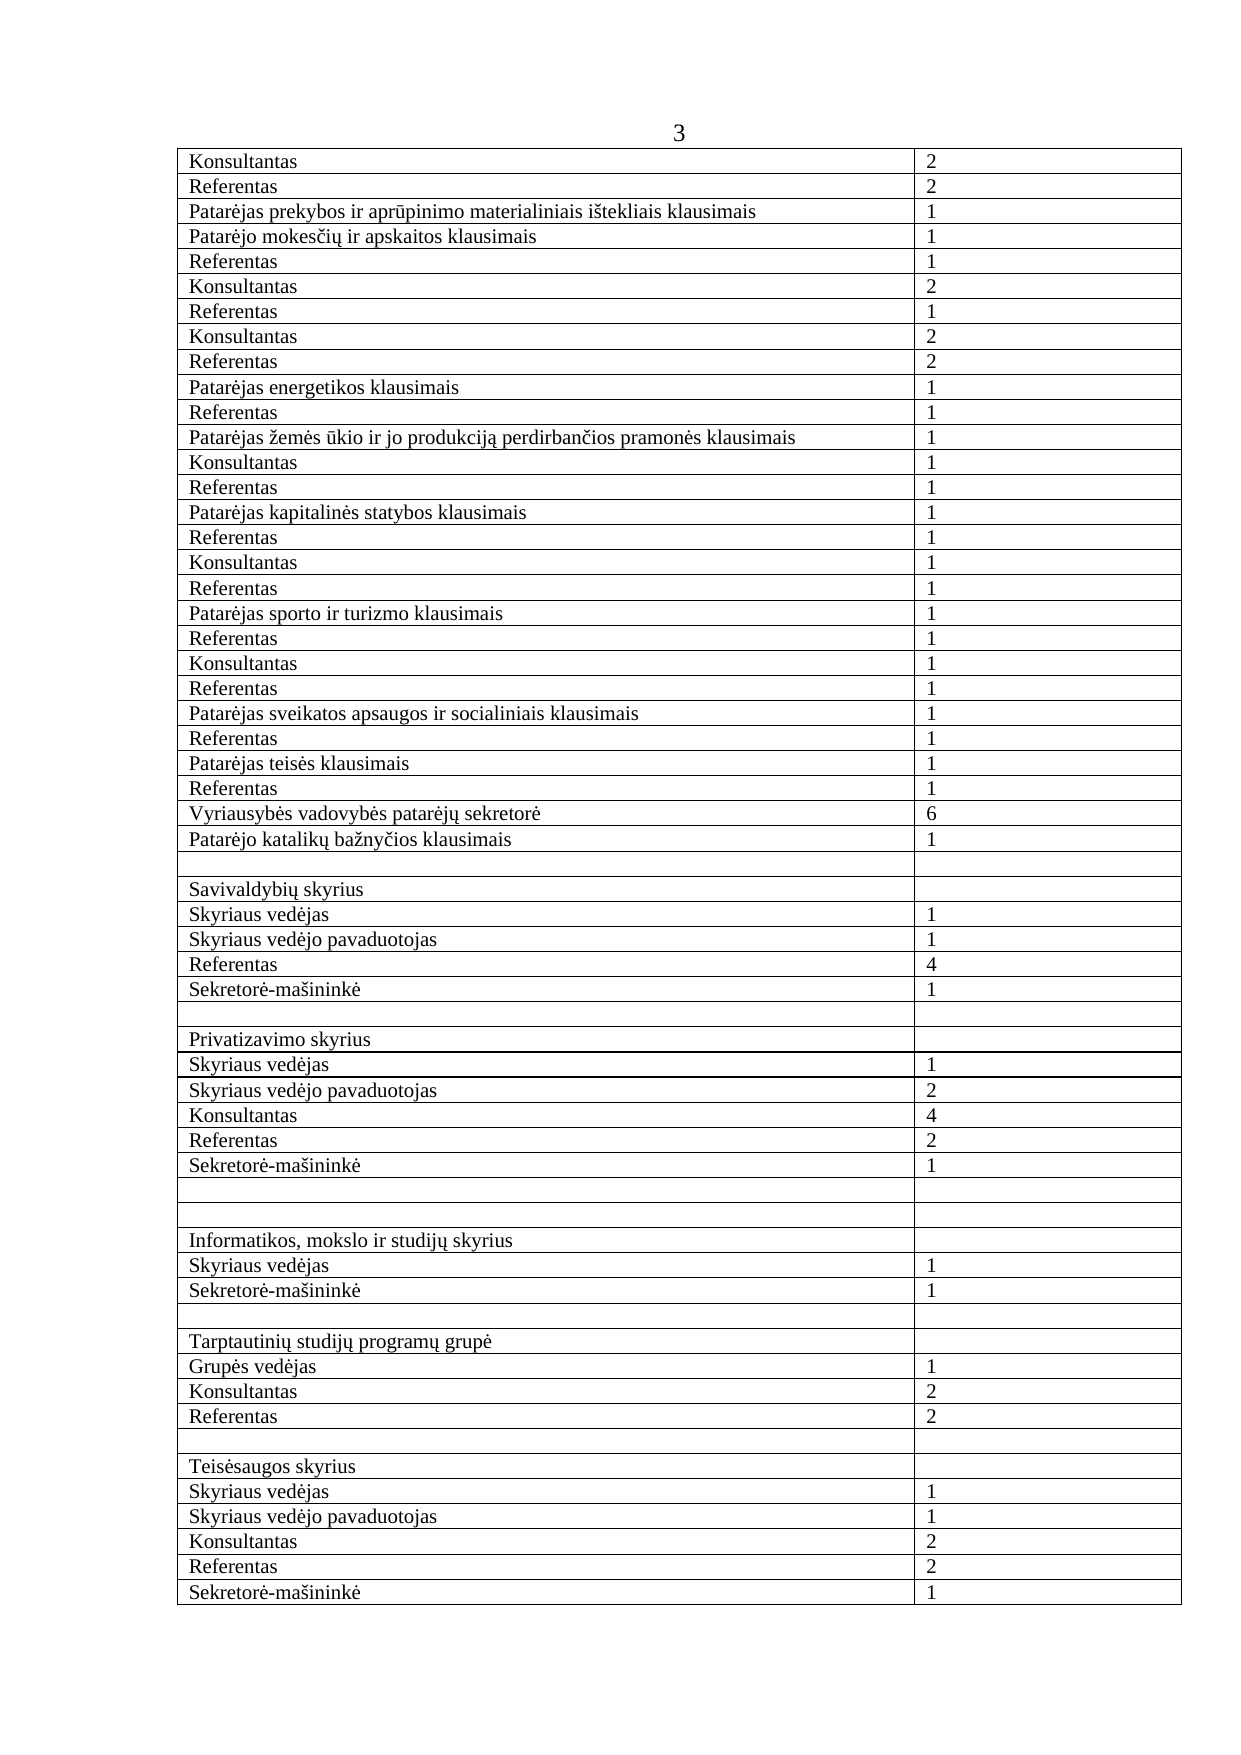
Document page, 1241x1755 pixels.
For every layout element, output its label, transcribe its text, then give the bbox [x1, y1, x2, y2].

table_cell 1 [915, 676, 1181, 700]
table_cell 2 [915, 1078, 1181, 1102]
table_cell [915, 1002, 1181, 1026]
table_cell 2 [915, 324, 1181, 348]
table_cell 1 [915, 902, 1181, 926]
table_cell Skyriaus vedėjas [178, 1479, 914, 1503]
table_cell Tarptautinių studijų programų grupė [178, 1329, 914, 1353]
table_cell 1 [915, 425, 1181, 449]
table_cell [178, 1429, 914, 1453]
table_cell Skyriaus vedėjas [178, 902, 914, 926]
table_cell Patarėjas energetikos klausimais [178, 375, 914, 399]
table_cell [178, 1002, 914, 1026]
table_cell 1 [915, 1580, 1181, 1604]
table_cell 1 [915, 199, 1181, 223]
table_cell Skyriaus vedėjo pavaduotojas [178, 1078, 914, 1102]
table_cell 1 [915, 751, 1181, 775]
table_cell Referentas [178, 676, 914, 700]
table_cell 1 [915, 249, 1181, 273]
table_cell Referentas [178, 1555, 914, 1578]
table_cell Referentas [178, 249, 914, 273]
table_cell Referentas [178, 952, 914, 976]
table_cell 1 [915, 1354, 1181, 1378]
table_cell Referentas [178, 1404, 914, 1428]
table_cell 1 [915, 400, 1181, 424]
table_cell Sekretorė-mašininkė [178, 1153, 914, 1177]
table_cell Referentas [178, 575, 914, 599]
table_cell Referentas [178, 475, 914, 499]
table_cell Referentas [178, 350, 914, 373]
table_cell Patarėjas prekybos ir aprūpinimo materialiniais ištekliais klausimais [178, 199, 914, 223]
table_cell Savivaldybių skyrius [178, 877, 914, 901]
table_cell Grupės vedėjas [178, 1354, 914, 1378]
table_cell Sekretorė-mašininkė [178, 1580, 914, 1604]
table_cell 4 [915, 952, 1181, 976]
table_cell Teisėsaugos skyrius [178, 1454, 914, 1478]
table_cell [915, 1178, 1181, 1202]
table_cell Referentas [178, 299, 914, 323]
table_cell Patarėjas kapitalinės statybos klausimais [178, 500, 914, 524]
table_cell 1 [915, 601, 1181, 624]
table_cell Patarėjas teisės klausimais [178, 751, 914, 775]
table_cell Referentas [178, 525, 914, 549]
table_cell [915, 1203, 1181, 1227]
table_cell 1 [915, 626, 1181, 650]
table_cell 1 [915, 701, 1181, 725]
table_cell Sekretorė-mašininkė [178, 1278, 914, 1302]
table_cell Konsultantas [178, 1379, 914, 1403]
table_cell [915, 877, 1181, 901]
table_cell Informatikos, mokslo ir studijų skyrius [178, 1228, 914, 1252]
table_cell 1 [915, 450, 1181, 474]
table_cell [178, 1178, 914, 1202]
table_cell 4 [915, 1103, 1181, 1127]
table_cell Patarėjas sporto ir turizmo klausimais [178, 601, 914, 624]
table_cell 1 [915, 651, 1181, 675]
table_cell Referentas [178, 776, 914, 800]
table_cell Skyriaus vedėjas [178, 1053, 914, 1076]
table_cell 1 [915, 475, 1181, 499]
table_cell Referentas [178, 174, 914, 198]
table_cell 2 [915, 1529, 1181, 1553]
table_cell 2 [915, 274, 1181, 298]
table_cell Skyriaus vedėjo pavaduotojas [178, 1504, 914, 1528]
table_cell 1 [915, 299, 1181, 323]
table_cell 2 [915, 149, 1181, 173]
table_cell 2 [915, 1379, 1181, 1403]
table_cell Sekretorė-mašininkė [178, 977, 914, 1001]
table_cell 1 [915, 1504, 1181, 1528]
table_cell 1 [915, 927, 1181, 951]
table_cell Skyriaus vedėjo pavaduotojas [178, 927, 914, 951]
table_cell Skyriaus vedėjas [178, 1253, 914, 1277]
table_cell 1 [915, 550, 1181, 574]
table_cell Referentas [178, 1128, 914, 1152]
table_cell Patarėjo mokesčių ir apskaitos klausimais [178, 224, 914, 248]
table_cell 1 [915, 726, 1181, 750]
table_cell 1 [915, 826, 1181, 851]
table_cell 1 [915, 776, 1181, 800]
table_cell Patarėjas sveikatos apsaugos ir socialiniais klausimais [178, 701, 914, 725]
table_cell [178, 852, 914, 876]
table_cell 2 [915, 1404, 1181, 1428]
table_cell [915, 1429, 1181, 1453]
table_cell 1 [915, 1479, 1181, 1503]
table_cell Referentas [178, 726, 914, 750]
table_cell Privatizavimo skyrius [178, 1027, 914, 1051]
table_cell [915, 1454, 1181, 1478]
table_cell 1 [915, 575, 1181, 599]
table_cell 2 [915, 350, 1181, 373]
table_cell Konsultantas [178, 1103, 914, 1127]
table_cell 1 [915, 500, 1181, 524]
table_cell 2 [915, 174, 1181, 198]
table_cell [915, 1228, 1181, 1252]
table_cell [915, 1027, 1181, 1051]
table_cell 1 [915, 1153, 1181, 1177]
table_cell Konsultantas [178, 324, 914, 348]
table_cell [915, 852, 1181, 876]
table_cell 6 [915, 801, 1181, 825]
table_cell 1 [915, 1253, 1181, 1277]
table_cell 1 [915, 1278, 1181, 1302]
table_cell Patarėjas žemės ūkio ir jo produkciją perdirbančios pramonės klausimais [178, 425, 914, 449]
table_cell Konsultantas [178, 651, 914, 675]
table_cell Referentas [178, 626, 914, 650]
table_cell Konsultantas [178, 450, 914, 474]
table_cell 1 [915, 525, 1181, 549]
table_cell [915, 1329, 1181, 1353]
table_cell [915, 1304, 1181, 1327]
table_cell [178, 1203, 914, 1227]
table_cell 1 [915, 375, 1181, 399]
table_cell 1 [915, 977, 1181, 1001]
table_cell 1 [915, 1053, 1181, 1076]
table_cell 1 [915, 224, 1181, 248]
table_cell 2 [915, 1555, 1181, 1578]
table_cell Konsultantas [178, 550, 914, 574]
table_cell [178, 1304, 914, 1327]
table_cell Konsultantas [178, 274, 914, 298]
table_cell Konsultantas [178, 149, 914, 173]
table_cell Konsultantas [178, 1529, 914, 1553]
table_cell Vyriausybės vadovybės patarėjų sekretorė [178, 801, 914, 825]
table_cell Patarėjo katalikų bažnyčios klausimais [178, 826, 914, 851]
table_cell Referentas [178, 400, 914, 424]
table_cell 2 [915, 1128, 1181, 1152]
